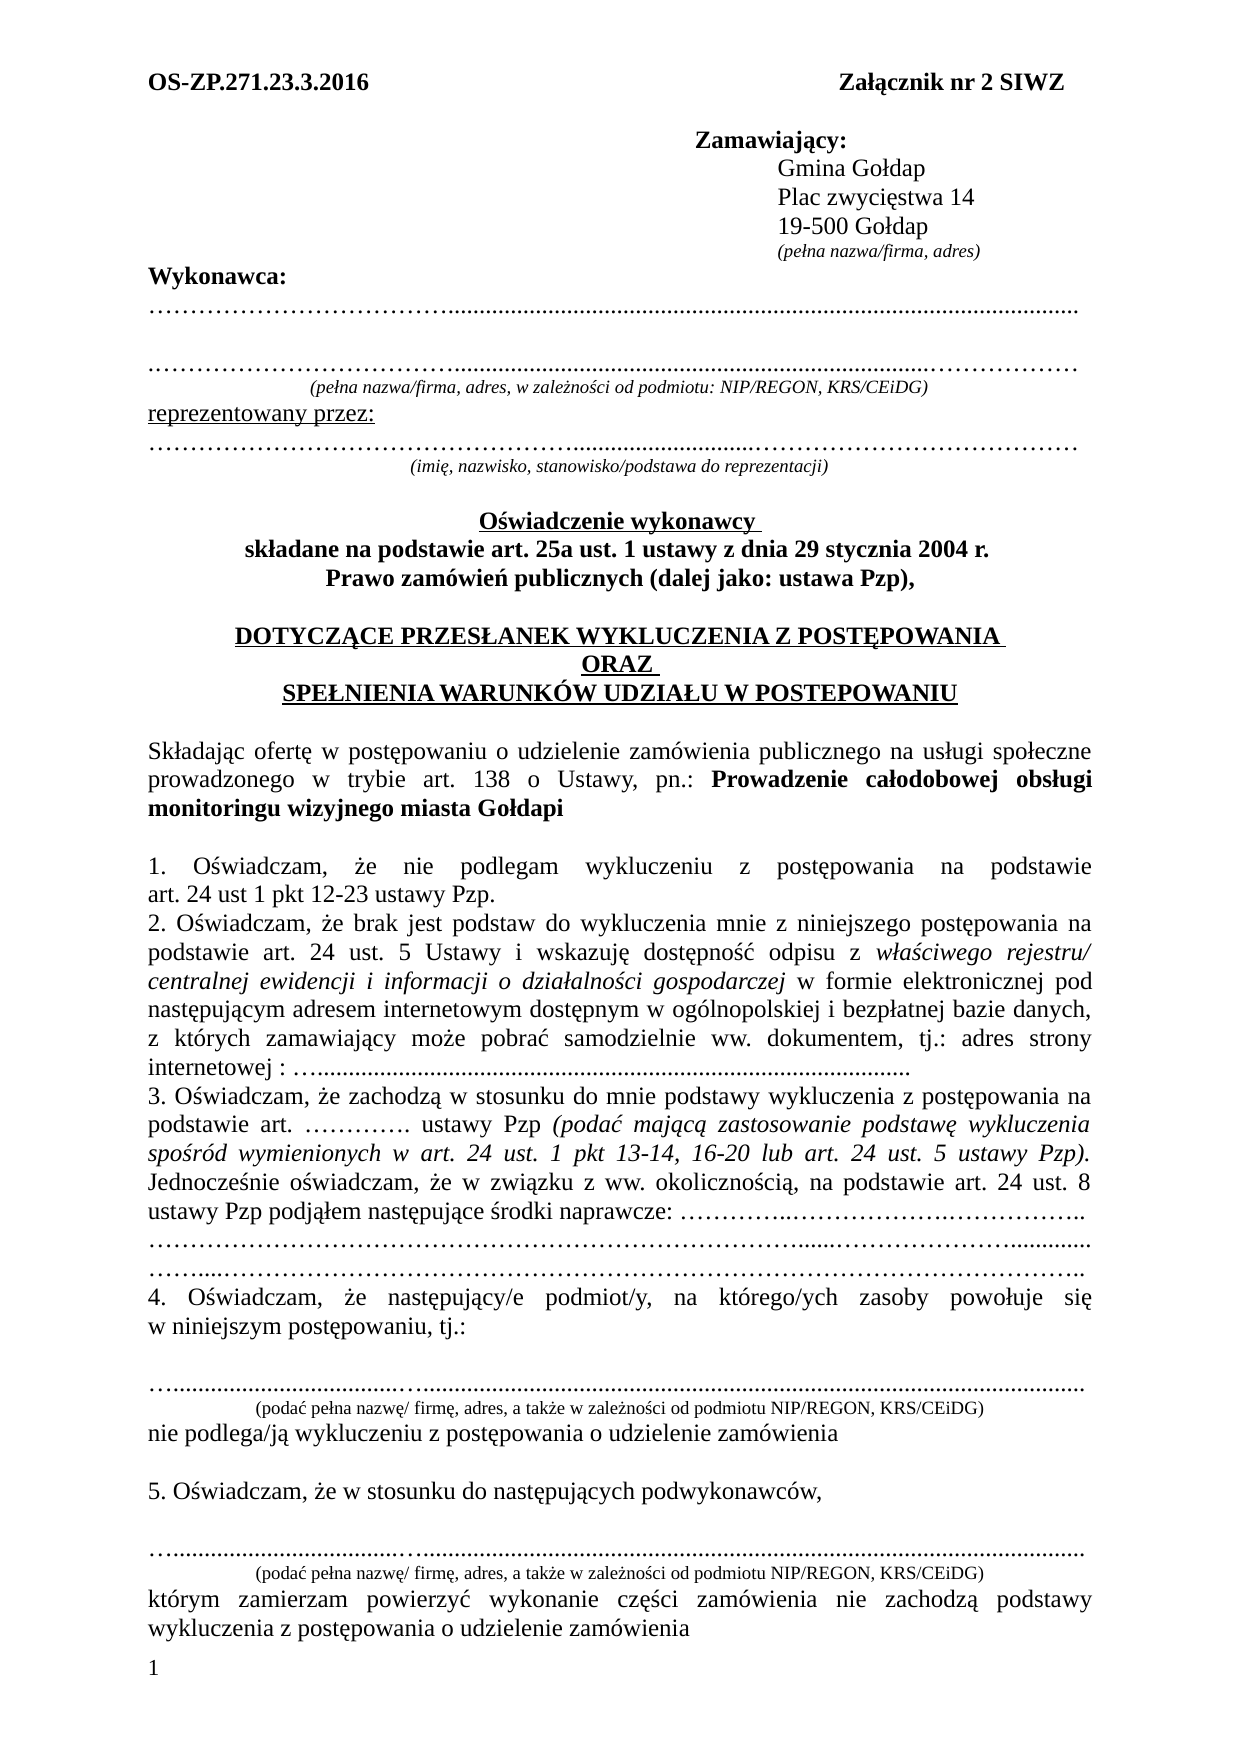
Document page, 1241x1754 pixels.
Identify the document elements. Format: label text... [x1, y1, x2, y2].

text (imię, nazwisko, stanowisko/podstawa do reprezentacji) [148, 455, 1093, 477]
text ……………………………………………………………………......………………….............……....………………………………………………………………………………………….. [148, 1224, 1093, 1282]
text .………………………………............................................................................……………… [148, 348, 1093, 376]
text …....................................….......................................................................................................... [148, 1368, 1093, 1397]
text nie podlega/ją wykluczeniu z postępowania o udzielenie zamówienia [148, 1418, 1093, 1447]
text reprezentowany przez: [148, 398, 1093, 427]
text Oświadczenie wykonawcy [148, 506, 1093, 534]
text Zamawiający: [694, 125, 1093, 153]
text ………………………………..................................................................................................... [148, 290, 1093, 319]
text 5. Oświadczam, że w stosunku do następujących podwykonawców, [148, 1476, 1093, 1505]
text 19-500 Gołdap [777, 211, 1093, 240]
text OS-ZP.271.23.3.2016 Załącznik nr 2 SIWZ [148, 67, 1093, 96]
text …....................................….......................................................................................................... [148, 1533, 1093, 1562]
list 1. Oświadczam, że nie podlegam wykluczeniu z postępowania na podstawie art. 24 ust 1 pkt 12-23 ustawy Pzp. [148, 851, 1093, 908]
text 2. Oświadczam, że brak jest podstaw do wykluczenia mnie z niniejszego postępowania na podstawie art. 24 ust. 5 Ustawy i wskazuję dostępność odpisu z właściwego rejestru/ centralnej ewidencji i informacji o działalności gospodarczej w formie elektronicznej pod następującym adresem internetowym dostępnym w ogólnopolskiej i bezpłatnej bazie danych, z których zamawiający może pobrać samodzielnie ww. dokumentem, tj.: adres strony internetowej : …............................................................................................... [148, 908, 1093, 1081]
text Prawo zamówień publicznych (dalej jako: ustawa Pzp), [148, 563, 1093, 592]
text którym zamierzam powierzyć wykonanie części zamówienia nie zachodzą podstawy wykluczenia z postępowania o udzielenie zamówienia [148, 1584, 1093, 1641]
text ORAZ [148, 649, 1093, 678]
text (podać pełna nazwę/ firmę, adres, a także w zależności od podmiotu NIP/REGON, KRS/CEiDG) [148, 1397, 1093, 1418]
text Plac zwycięstwa 14 [777, 182, 1093, 211]
text Składając ofertę w postępowaniu o udzielenie zamówienia publicznego na usługi społeczne prowadzonego w trybie art. 138 o Ustawy, pn.: Prowadzenie całodobowej obsługi monitoringu wizyjnego miasta Gołdapi [148, 736, 1093, 822]
text (podać pełna nazwę/ firmę, adres, a także w zależności od podmiotu NIP/REGON, KRS/CEiDG) [148, 1562, 1093, 1584]
text 3. Oświadczam, że zachodzą w stosunku do mnie podstawy wykluczenia z postępowania na podstawie art. …………. ustawy Pzp (podać mającą zastosowanie podstawę wykluczenia spośród wymienionych w art. 24 ust. 1 pkt 13-14, 16-20 lub art. 24 ust. 5 ustawy Pzp). Jednocześnie oświadczam, że w związku z ww. okolicznością, na podstawie art. 24 ust. 8 ustawy Pzp podjąłem następujące środki naprawcze: …………..……………….…………….. [148, 1081, 1093, 1224]
text (pełna nazwa/firma, adres, w zależności od podmiotu: NIP/REGON, KRS/CEiDG) [148, 376, 1093, 398]
text (pełna nazwa/firma, adres) [777, 240, 1093, 261]
text Wykonawca: [148, 261, 1093, 290]
text 4. Oświadczam, że następujący/e podmiot/y, na którego/ych zasoby powołuje się w niniejszym postępowaniu, tj.: [148, 1282, 1093, 1339]
text DOTYCZĄCE PRZESŁANEK WYKLUCZENIA Z POSTĘPOWANIA [148, 621, 1093, 649]
text …………………………………………….............................………………………………… [148, 427, 1093, 455]
text składane na podstawie art. 25a ust. 1 ustawy z dnia 29 stycznia 2004 r. [148, 534, 1093, 563]
text SPEŁNIENIA WARUNKÓW UDZIAŁU W POSTEPOWANIU [148, 678, 1093, 707]
text Gmina Gołdap [777, 153, 1093, 182]
